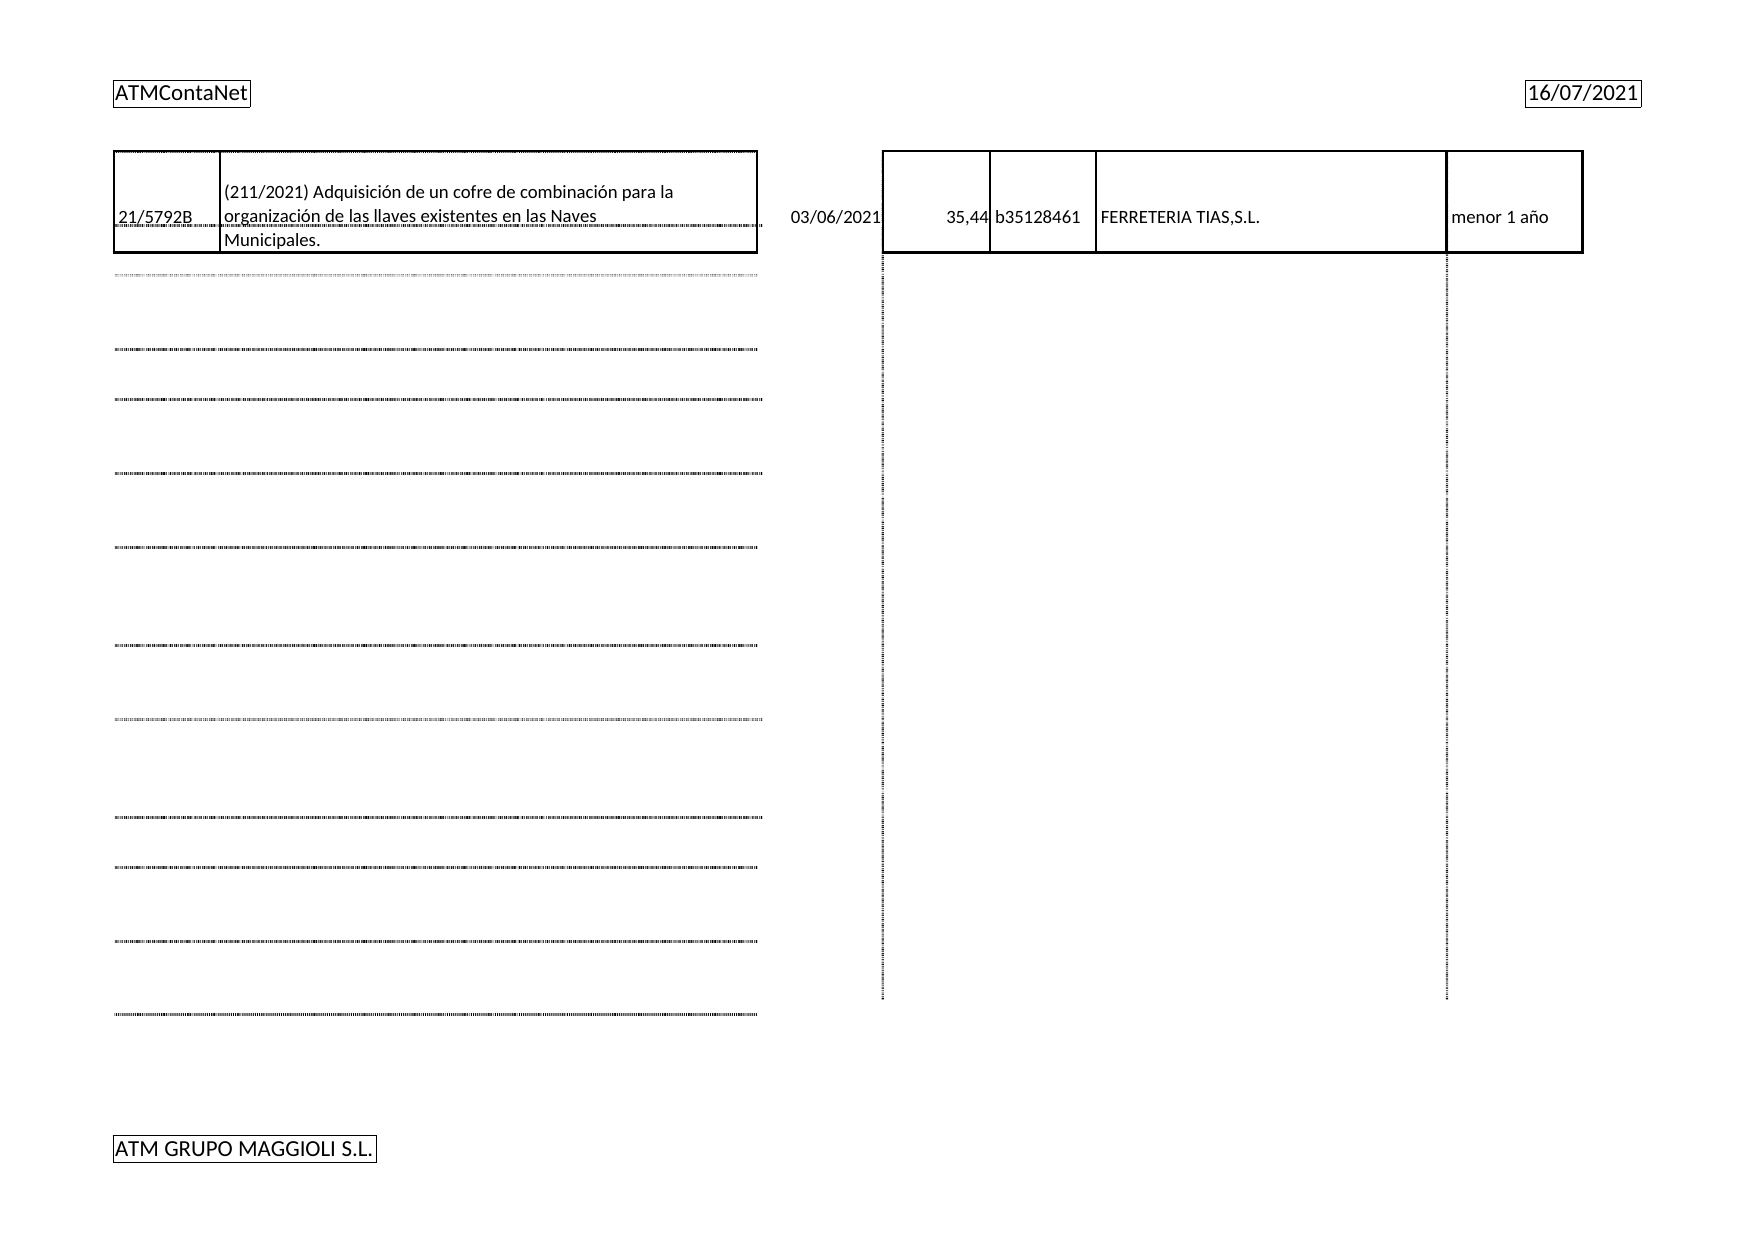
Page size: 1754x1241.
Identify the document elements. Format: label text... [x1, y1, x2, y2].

table_cell menor 1 año [1449, 152, 1581, 251]
table_cell 21/5792B [115, 153, 219, 224]
table_cell b35128461 [991, 152, 1095, 251]
table_cell 03/06/2021 [758, 150, 881, 251]
table_cell [115, 227, 219, 251]
table_cell 35,44 [884, 152, 989, 251]
table_cell Municipales. [221, 227, 756, 251]
table_cell (211/2021) Adquisición de un cofre de combinación para la organización de las llaves existentes en las Naves [221, 153, 756, 224]
table_cell FERRETERIA TIAS,S.L. [1097, 152, 1445, 251]
